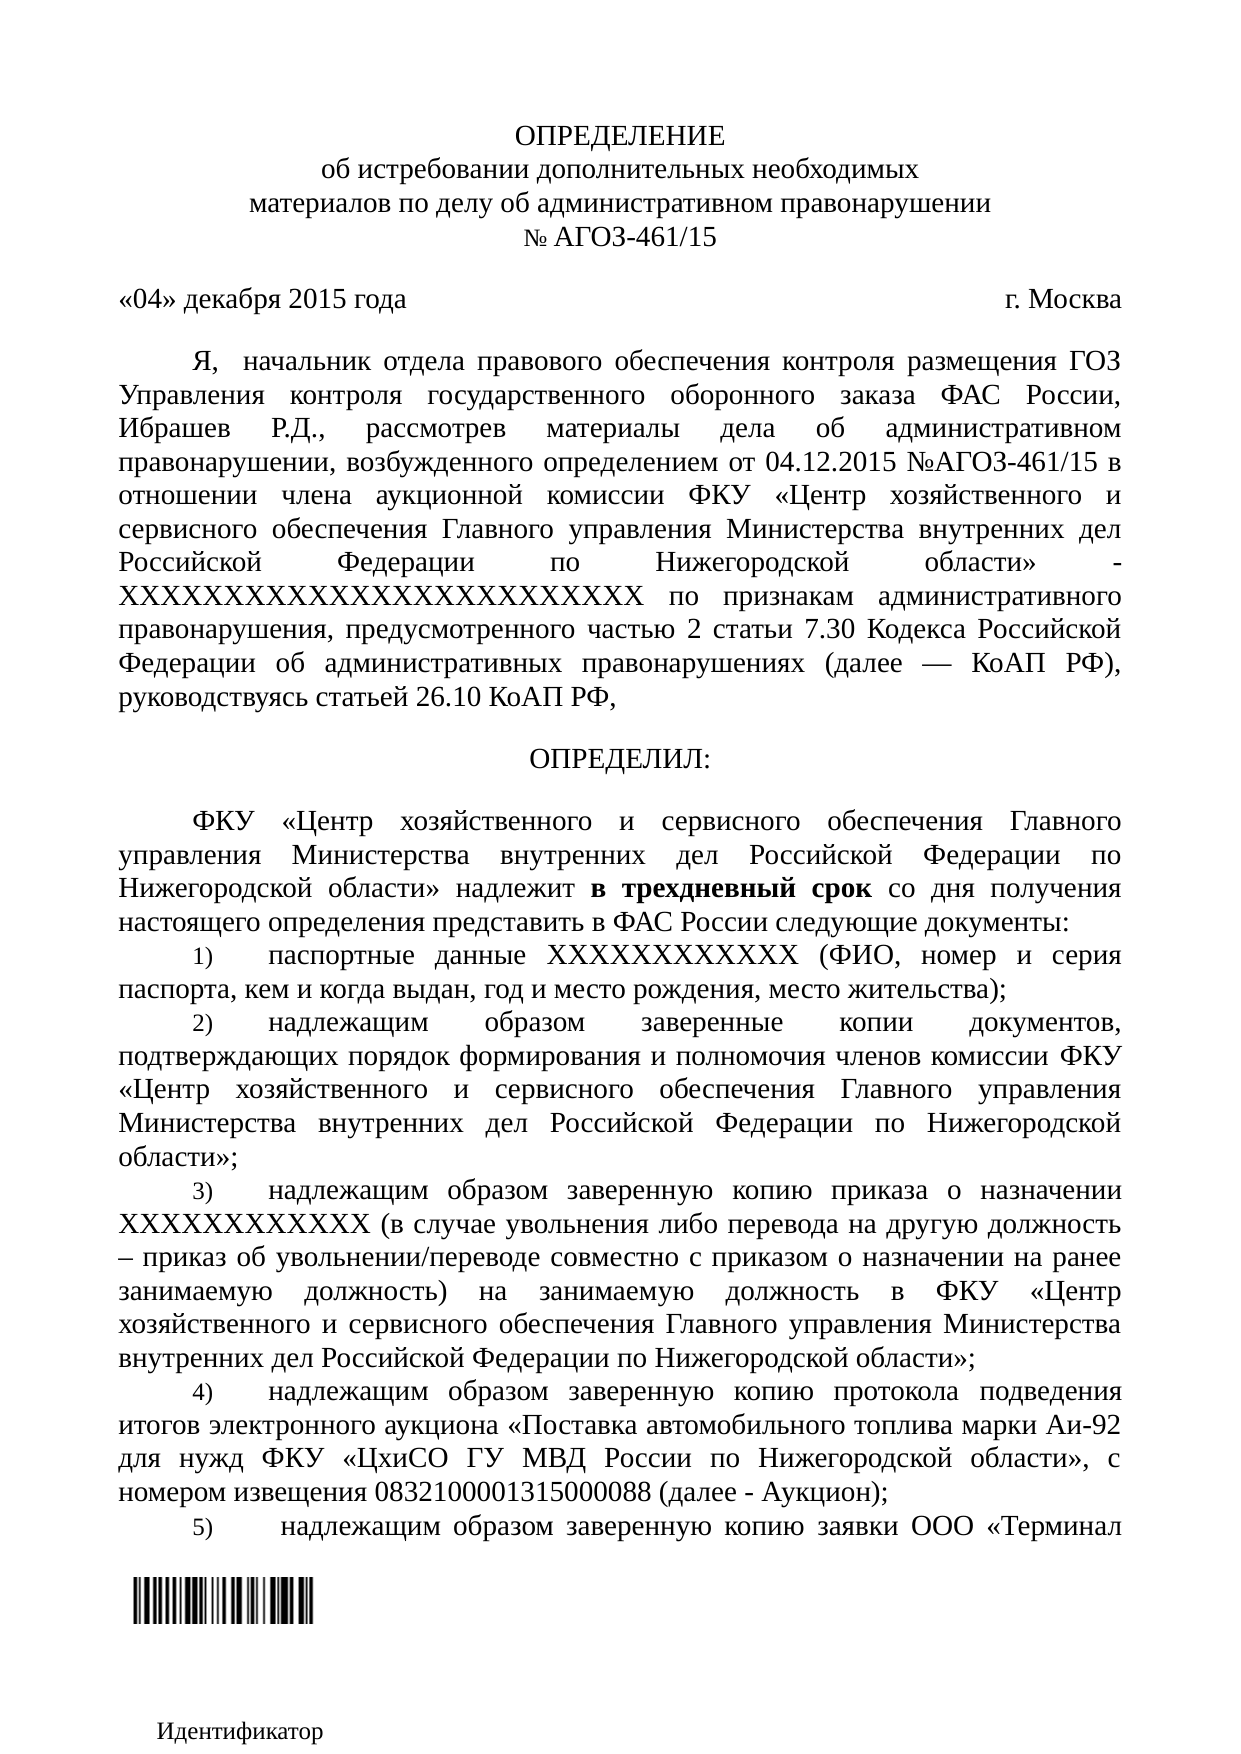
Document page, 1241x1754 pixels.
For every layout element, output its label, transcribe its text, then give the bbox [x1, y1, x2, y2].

text об истребовании дополнительных необходимых [118, 152, 1122, 185]
list надлежащим образом заверенную копию протокола подведения итогов электронного аукциона «Поставка автомобильного топлива марки Аи-92 для нужд ФКУ «ЦхиСО ГУ МВД России по Нижегородской области», с номером извещения 0832100001315000088 (далее - Аукцион); [118, 1373, 1122, 1508]
text Я, начальник отдела правового обеспечения контроля размещения ГОЗ Управления контроля государственного оборонного заказа ФАС России, Ибрашев Р.Д., рассмотрев материалы дела об административном правонарушении, возбужденного определением от 04.12.2015 №АГОЗ-461/15 в отношении члена аукционной комиссии ФКУ «Центр хозяйственного и сервисного обеспечения Главного управления Министерства внутренних дел Российской Федерации по Нижегородской области» - XXXXXXXXXXXXXXXXXXXXXXXXX по признакам административного правонарушения, предусмотренного частью 2 статьи 7.30 Кодекса Российской Федерации об административных правонарушениях (далее — КоАП РФ), руководствуясь статьей 26.10 КоАП РФ, [118, 343, 1122, 712]
text ОПРЕДЕЛЕНИЕ [118, 118, 1122, 152]
picture [118, 1577, 331, 1624]
text материалов по делу об административном правонарушении [118, 185, 1122, 219]
list надлежащим образом заверенную копию заявки ООО «Терминал [118, 1508, 1122, 1541]
text «04» декабря 2015 года г. Москва [118, 281, 1122, 314]
list надлежащим образом заверенную копию приказа о назначении XXXXXXXXXXXX (в случае увольнения либо перевода на другую должность – приказ об увольнении/переводе совместно с приказом о назначении на ранее занимаемую должность) на занимаемую должность в ФКУ «Центр хозяйственного и сервисного обеспечения Главного управления Министерства внутренних дел Российской Федерации по Нижегородской области»; [118, 1172, 1122, 1373]
list паспортные данные XXXXXXXXXXXX (ФИО, номер и серия паспорта, кем и когда выдан, год и место рождения, место жительства); [118, 937, 1122, 1004]
text № АГОЗ-461/15 [118, 219, 1122, 252]
text ОПРЕДЕЛИЛ: [118, 741, 1122, 774]
list надлежащим образом заверенные копии документов, подтверждающих порядок формирования и полномочия членов комиссии ФКУ «Центр хозяйственного и сервисного обеспечения Главного управления Министерства внутренних дел Российской Федерации по Нижегородской области»; [118, 1004, 1122, 1172]
text ФКУ «Центр хозяйственного и сервисного обеспечения Главного управления Министерства внутренних дел Российской Федерации по Нижегородской области» надлежит в трехдневный срок со дня получения настоящего определения представить в ФАС России следующие документы: [118, 803, 1122, 937]
